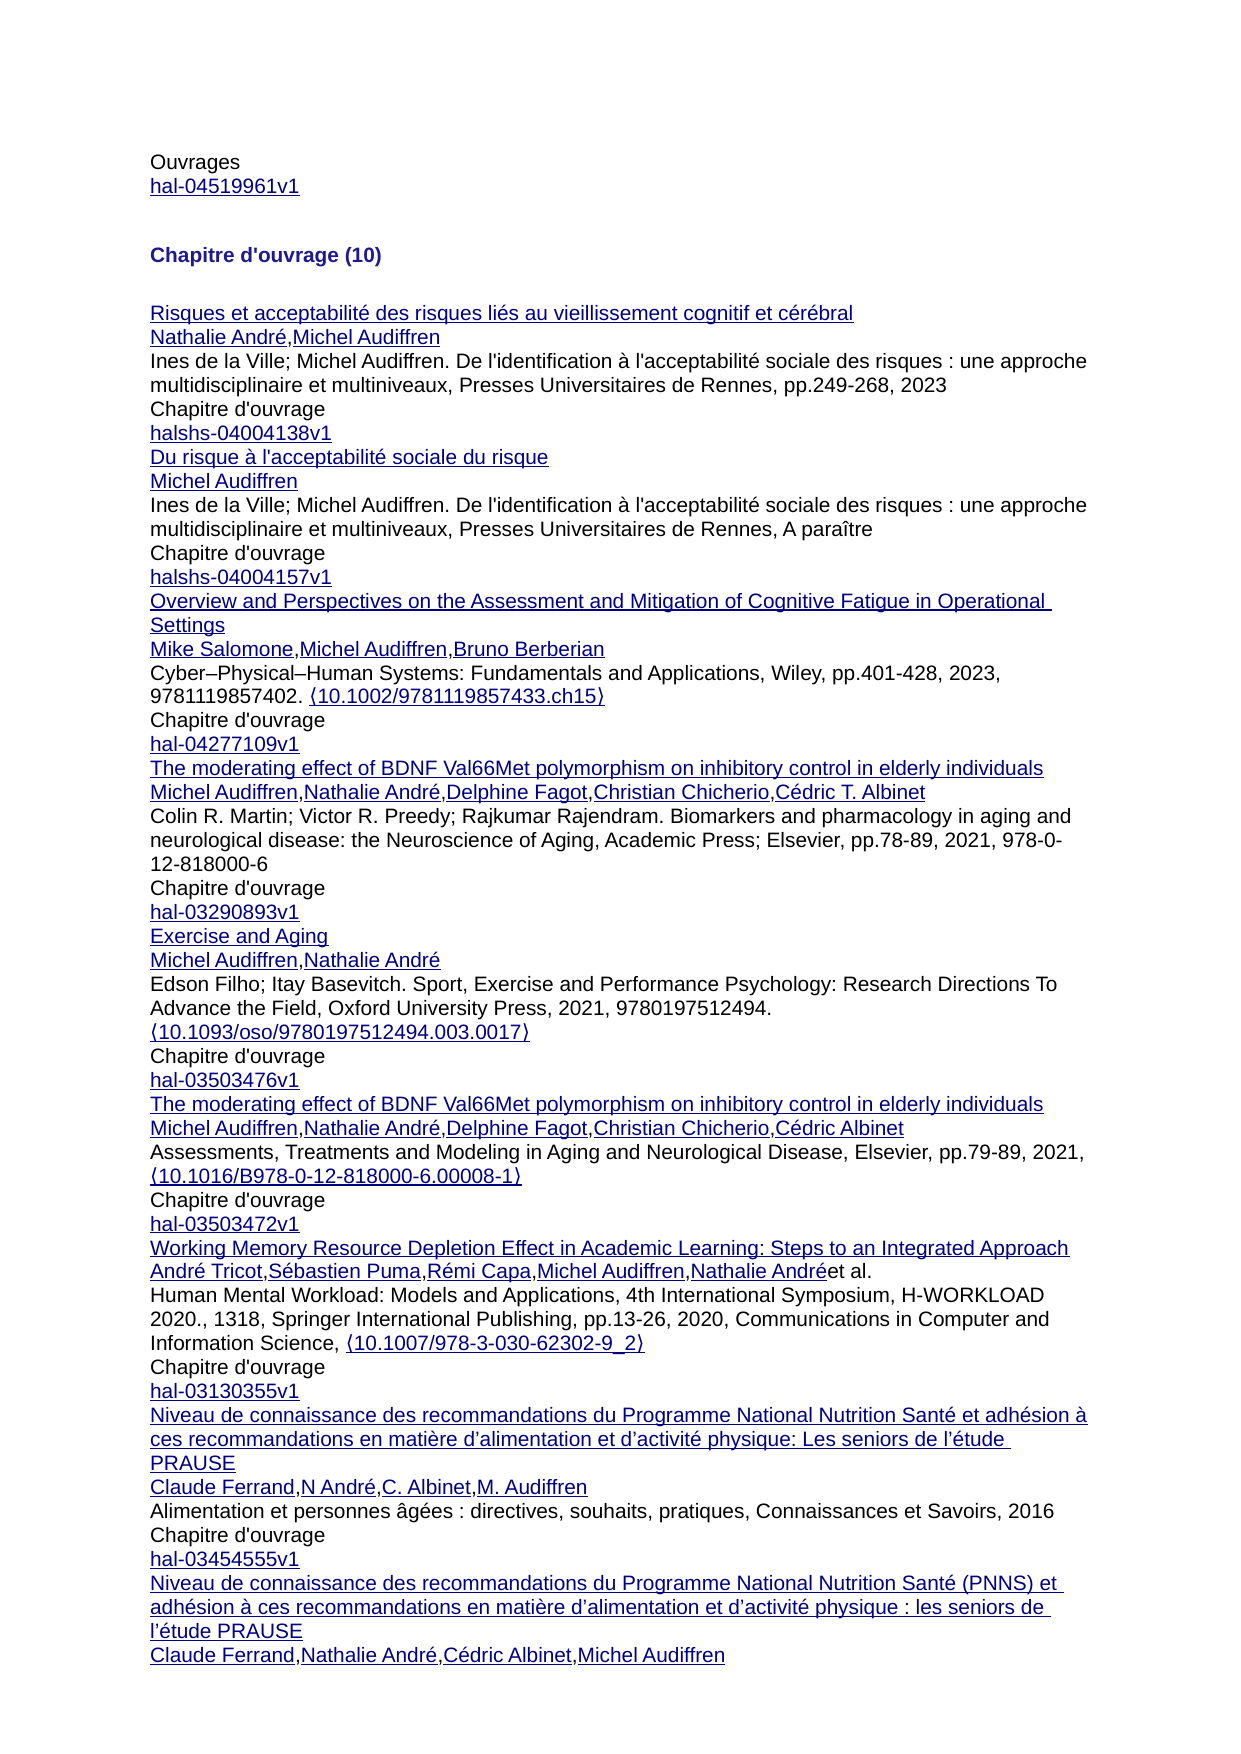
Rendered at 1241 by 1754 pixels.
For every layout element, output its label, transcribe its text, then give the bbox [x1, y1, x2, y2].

table_cell Exercise and Aging Michel Audiffren,Nathalie André Edson Filho; Itay Basevitch. Sport, Exercise and Performance Psychology: Research Directions To Advance the Field, Oxford University Press, 2021, 9780197512494. ⟨10.1093/oso/9780197512494.003.0017⟩ Chapitre d'ouvrage hal-03503476v1 [150, 924, 1090, 1092]
table_header Risques et acceptabilité des risques liés au vieillissement cognitif et cérébral Nathalie André,Michel Audiffren Ines de la Ville; Michel Audiffren. De l'identification à l'acceptabilité sociale des risques : une approche multidisciplinaire et multiniveaux, Presses Universitaires de Rennes, pp.249-268, 2023 Chapitre d'ouvrage halshs-04004138v1 [150, 301, 1090, 445]
table_cell Niveau de connaissance des recommandations du Programme National Nutrition Santé et adhésion à ces recommandations en matière d’alimentation et d’activité physique: Les seniors de l’étude PRAUSE Claude Ferrand,N André,C. Albinet,M. Audiffren Alimentation et personnes âgées : directives, souhaits, pratiques, Connaissances et Savoirs, 2016 Chapitre d'ouvrage hal-03454555v1 [150, 1403, 1090, 1571]
table_cell Overview and Perspectives on the Assessment and Mitigation of Cognitive Fatigue in Operational Settings Mike Salomone,Michel Audiffren,Bruno Berberian Cyber–Physical–Human Systems: Fundamentals and Applications, Wiley, pp.401-428, 2023, 9781119857402. ⟨10.1002/9781119857433.ch15⟩ Chapitre d'ouvrage hal-04277109v1 [150, 589, 1090, 756]
table_cell Niveau de connaissance des recommandations du Programme National Nutrition Santé (PNNS) et adhésion à ces recommandations en matière d’alimentation et d’activité physique : les seniors de l’étude PRAUSE Claude Ferrand,Nathalie André,Cédric Albinet,Michel Audiffren [150, 1571, 1090, 1667]
table_cell Working Memory Resource Depletion Effect in Academic Learning: Steps to an Integrated Approach André Tricot,Sébastien Puma,Rémi Capa,Michel Audiffren,Nathalie Andréet al. Human Mental Workload: Models and Applications, 4th International Symposium, H-WORKLOAD 2020., 1318, Springer International Publishing, pp.13-26, 2020, Communications in Computer and Information Science, ⟨10.1007/978-3-030-62302-9_2⟩ Chapitre d'ouvrage hal-03130355v1 [150, 1235, 1090, 1403]
table_cell The moderating effect of BDNF Val66Met polymorphism on inhibitory control in elderly individuals Michel Audiffren,Nathalie André,Delphine Fagot,Christian Chicherio,Cédric T. Albinet Colin R. Martin; Victor R. Preedy; Rajkumar Rajendram. Biomarkers and pharmacology in aging and neurological disease: the Neuroscience of Aging, Academic Press; Elsevier, pp.78-89, 2021, 978-0-12-818000-6 Chapitre d'ouvrage hal-03290893v1 [150, 756, 1090, 924]
table_cell Du risque à l'acceptabilité sociale du risque Michel Audiffren Ines de la Ville; Michel Audiffren. De l'identification à l'acceptabilité sociale des risques : une approche multidisciplinaire et multiniveaux, Presses Universitaires de Rennes, A paraître Chapitre d'ouvrage halshs-04004157v1 [150, 445, 1090, 588]
table_cell The moderating effect of BDNF Val66Met polymorphism on inhibitory control in elderly individuals Michel Audiffren,Nathalie André,Delphine Fagot,Christian Chicherio,Cédric Albinet Assessments, Treatments and Modeling in Aging and Neurological Disease, Elsevier, pp.79-89, 2021, ⟨10.1016/B978-0-12-818000-6.00008-1⟩ Chapitre d'ouvrage hal-03503472v1 [150, 1092, 1090, 1235]
subtitle Chapitre d'ouvrage (10) [150, 243, 1090, 267]
table_header Ouvrages hal-04519961v1 [150, 150, 1090, 198]
